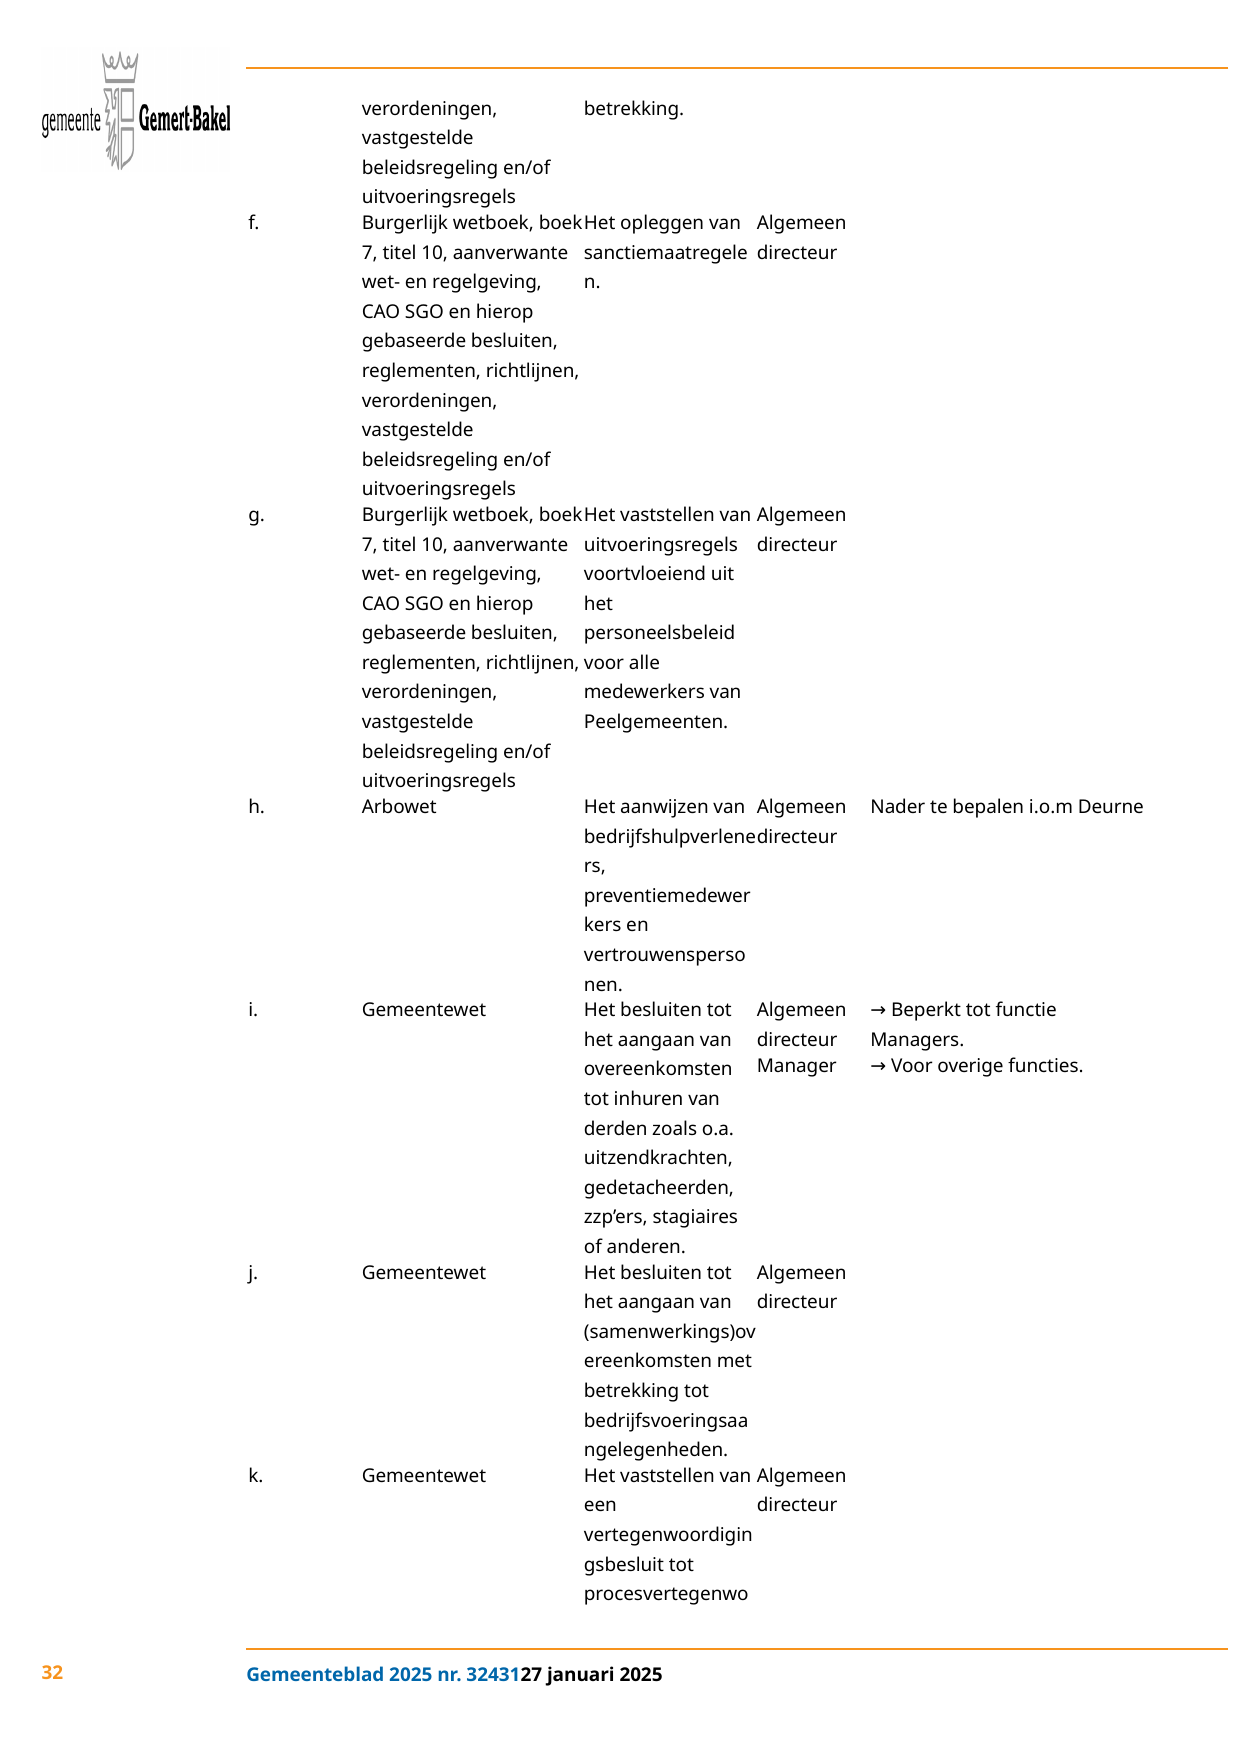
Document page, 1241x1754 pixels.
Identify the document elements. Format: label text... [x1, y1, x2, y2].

table_cell Algemeen directeur [757, 996, 870, 1052]
table_cell Burgerlijk wetboek, boek 7, titel 10, aanverwante wet- en regelgeving, CAO SGO en hierop gebaseerde besluiten, reglementen, richtlijnen, verordeningen, vastgestelde beleidsregeling en/of uitvoeringsregels [362, 501, 584, 793]
table_cell verordeningen, vastgestelde beleidsregeling en/of uitvoeringsregels [362, 95, 584, 209]
table_cell [248, 95, 362, 209]
table_cell Burgerlijk wetboek, boek 7, titel 10, aanverwante wet- en regelgeving, CAO SGO en hierop gebaseerde besluiten, reglementen, richtlijnen, verordeningen, vastgestelde beleidsregeling en/of uitvoeringsregels [362, 209, 584, 501]
table_cell Algemeen directeur [757, 1462, 870, 1606]
table_cell Het besluiten tot het aangaan van overeenkomsten tot inhuren van derden zoals o.a. uitzendkrachten, gedetacheerden, zzp’ers, stagiaires of anderen. [584, 996, 757, 1259]
table_cell Manager [757, 1052, 870, 1259]
table_cell g. [248, 501, 362, 793]
table_cell i. [248, 996, 362, 1259]
table_cell f. [248, 209, 362, 501]
table_cell [870, 1462, 1152, 1606]
table_cell Algemeen directeur [757, 209, 870, 501]
table_cell Gemeentewet [362, 996, 584, 1259]
table_cell Het opleggen van sanctiemaatregelen. [584, 209, 757, 501]
table_cell j. [248, 1259, 362, 1462]
table_cell [870, 209, 1152, 501]
table_cell Algemeen directeur [757, 501, 870, 793]
table_cell Arbowet [362, 793, 584, 996]
table_cell [870, 501, 1152, 793]
table_cell Nader te bepalen i.o.m Deurne [870, 793, 1152, 996]
table_cell → Beperkt tot functie Managers. [870, 996, 1152, 1052]
table_cell → Voor overige functies. [870, 1052, 1152, 1259]
table_cell Algemeen directeur [757, 1259, 870, 1462]
table_cell [870, 95, 1152, 209]
picture [41, 47, 231, 172]
table_cell Algemeen directeur [757, 793, 870, 996]
table_cell [757, 95, 870, 209]
table_cell h. [248, 793, 362, 996]
table_cell Het aanwijzen van bedrijfshulpverleners, preventiemedewerkers en vertrouwenspersonen. [584, 793, 757, 996]
table_cell betrekking. [584, 95, 757, 209]
table_cell [870, 1259, 1152, 1462]
table_cell Het besluiten tot het aangaan van (samenwerkings)overeenkomsten met betrekking tot bedrijfsvoeringsaangelegenheden. [584, 1259, 757, 1462]
table_cell Gemeentewet [362, 1462, 584, 1606]
table_cell Gemeentewet [362, 1259, 584, 1462]
table_cell Het vaststellen van uitvoeringsregels voortvloeiend uit het personeelsbeleid voor alle medewerkers van Peelgemeenten. [584, 501, 757, 793]
table_cell Het vaststellen van een vertegenwoordigingsbesluit tot procesvertegenwo [584, 1462, 757, 1606]
table_cell k. [248, 1462, 362, 1606]
